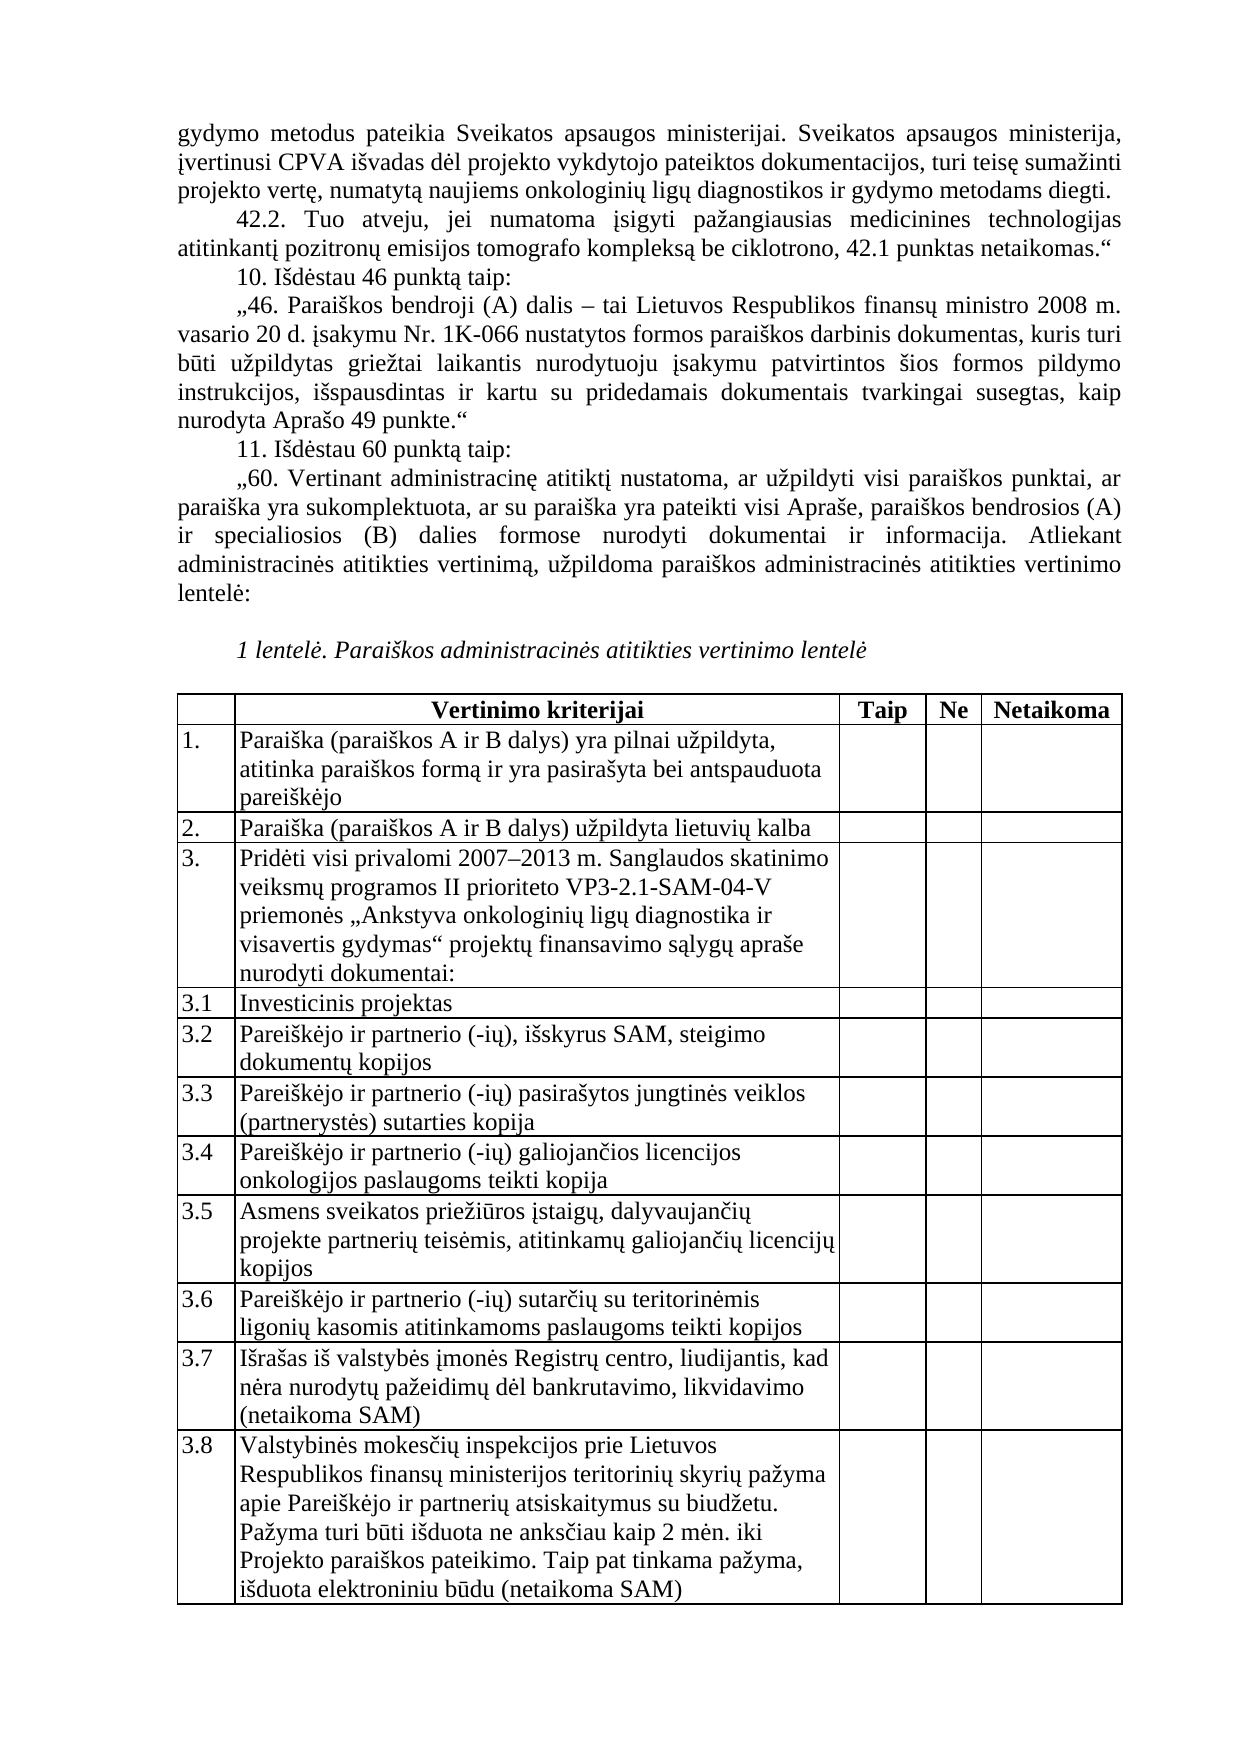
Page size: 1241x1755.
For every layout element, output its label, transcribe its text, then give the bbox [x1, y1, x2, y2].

table_cell [982, 1019, 1121, 1076]
table_header Taip [840, 695, 925, 723]
table_cell 3.1 [178, 988, 234, 1017]
text „46. Paraiškos bendroji (A) dalis – tai Lietuvos Respublikos finansų ministro 2008 m. vasario 20 d. įsakymu Nr. 1K-066 nustatytos formos paraiškos darbinis dokumentas, kuris turi būti užpildytas griežtai laikantis nurodytuoju įsakymu patvirtintos šios formos pildymo instrukcijos, išspausdintas ir kartu su pridedamais dokumentais tvarkingai susegtas, kaip nurodyta Aprašo 49 punkte.“ [177, 291, 1122, 434]
table_cell Valstybinės mokesčių inspekcijos prie Lietuvos Respublikos finansų ministerijos teritorinių skyrių pažyma apie Pareiškėjo ir partnerių atsiskaitymus su biudžetu. Pažyma turi būti išduota ne anksčiau kaip 2 mėn. iki Projekto paraiškos pateikimo. Taip pat tinkama pažyma, išduota elektroniniu būdu (netaikoma SAM) [236, 1431, 839, 1603]
table_cell [927, 1019, 981, 1076]
table_cell [927, 1078, 981, 1135]
table_cell [982, 1343, 1121, 1429]
table_cell [927, 1343, 981, 1429]
table_cell Asmens sveikatos priežiūros įstaigų, dalyvaujančių projekte partnerių teisėmis, atitinkamų galiojančių licencijų kopijos [236, 1196, 839, 1282]
table_cell Pareiškėjo ir partnerio (-ių), išskyrus SAM, steigimo dokumentų kopijos [236, 1019, 839, 1076]
table_cell 3.7 [178, 1343, 234, 1429]
table_cell [982, 725, 1121, 811]
table_cell [840, 1137, 925, 1194]
table_cell Paraiška (paraiškos A ir B dalys) yra pilnai užpildyta, atitinka paraiškos formą ir yra pasirašyta bei antspauduota pareiškėjo [236, 725, 839, 811]
text 1 lentelė. Paraiškos administracinės atitikties vertinimo lentelė [177, 636, 1122, 664]
table_cell [927, 725, 981, 811]
table_cell [840, 1196, 925, 1282]
table_cell 3.8 [178, 1431, 234, 1603]
table_header Netaikoma [982, 695, 1121, 723]
table_cell Pareiškėjo ir partnerio (-ių) sutarčių su teritorinėmis ligonių kasomis atitinkamoms paslaugoms teikti kopijos [236, 1284, 839, 1341]
table_header Vertinimo kriterijai [236, 695, 839, 723]
text „60. Vertinant administracinę atitiktį nustatoma, ar užpildyti visi paraiškos punktai, ar paraiška yra sukomplektuota, ar su paraiška yra pateikti visi Apraše, paraiškos bendrosios (A) ir specialiosios (B) dalies formose nurodyti dokumentai ir informacija. Atliekant administracinės atitikties vertinimą, užpildoma paraiškos administracinės atitikties vertinimo lentelė: [177, 463, 1122, 607]
table_cell [840, 1078, 925, 1135]
text gydymo metodus pateikia Sveikatos apsaugos ministerijai. Sveikatos apsaugos ministerija, įvertinusi CPVA išvadas dėl projekto vykdytojo pateiktos dokumentacijos, turi teisę sumažinti projekto vertę, numatytą naujiems onkologinių ligų diagnostikos ir gydymo metodams diegti. [177, 118, 1122, 204]
table_cell Pareiškėjo ir partnerio (-ių) pasirašytos jungtinės veiklos (partnerystės) sutarties kopija [236, 1078, 839, 1135]
table_cell [982, 1078, 1121, 1135]
table_cell [982, 813, 1121, 842]
table_cell 3.2 [178, 1019, 234, 1076]
text 42.2. Tuo atveju, jei numatoma įsigyti pažangiausias medicinines technologijas atitinkantį pozitronų emisijos tomografo kompleksą be ciklotrono, 42.1 punktas netaikomas.“ [177, 204, 1122, 262]
table_cell [927, 843, 981, 987]
table_cell 3.6 [178, 1284, 234, 1341]
text 10. Išdėstau 46 punktą taip: [177, 262, 1122, 291]
table_cell 3.3 [178, 1078, 234, 1135]
table_cell [982, 1431, 1121, 1603]
table_cell [927, 988, 981, 1017]
table_cell [840, 1019, 925, 1076]
table_cell [927, 1137, 981, 1194]
table_cell Pridėti visi privalomi 2007–2013 m. Sanglaudos skatinimo veiksmų programos II prioriteto VP3-2.1-SAM-04-V priemonės „Ankstyva onkologinių ligų diagnostika ir visavertis gydymas“ projektų finansavimo sąlygų apraše nurodyti dokumentai: [236, 843, 839, 987]
table_cell [840, 1343, 925, 1429]
table_cell [927, 1284, 981, 1341]
table_cell [927, 1196, 981, 1282]
table_cell [840, 813, 925, 842]
table_cell [927, 813, 981, 842]
table_header Ne [927, 695, 981, 723]
table_cell [927, 1431, 981, 1603]
table_cell [982, 988, 1121, 1017]
table_cell 3.4 [178, 1137, 234, 1194]
table_cell [840, 725, 925, 811]
table_cell Išrašas iš valstybės įmonės Registrų centro, liudijantis, kad nėra nurodytų pažeidimų dėl bankrutavimo, likvidavimo (netaikoma SAM) [236, 1343, 839, 1429]
table_cell [982, 843, 1121, 987]
table_cell Paraiška (paraiškos A ir B dalys) užpildyta lietuvių kalba [236, 813, 839, 842]
table_cell 3.5 [178, 1196, 234, 1282]
table_cell 2. [178, 813, 234, 842]
table_header [178, 695, 234, 723]
table_cell [982, 1196, 1121, 1282]
table_cell [840, 1431, 925, 1603]
table_cell Investicinis projektas [236, 988, 839, 1017]
table_cell [840, 1284, 925, 1341]
text 11. Išdėstau 60 punktą taip: [177, 434, 1122, 463]
table_cell [982, 1137, 1121, 1194]
table_cell [982, 1284, 1121, 1341]
table_cell [840, 843, 925, 987]
table_cell 1. [178, 725, 234, 811]
table_cell 3. [178, 843, 234, 987]
table_cell Pareiškėjo ir partnerio (-ių) galiojančios licencijos onkologijos paslaugoms teikti kopija [236, 1137, 839, 1194]
table_cell [840, 988, 925, 1017]
